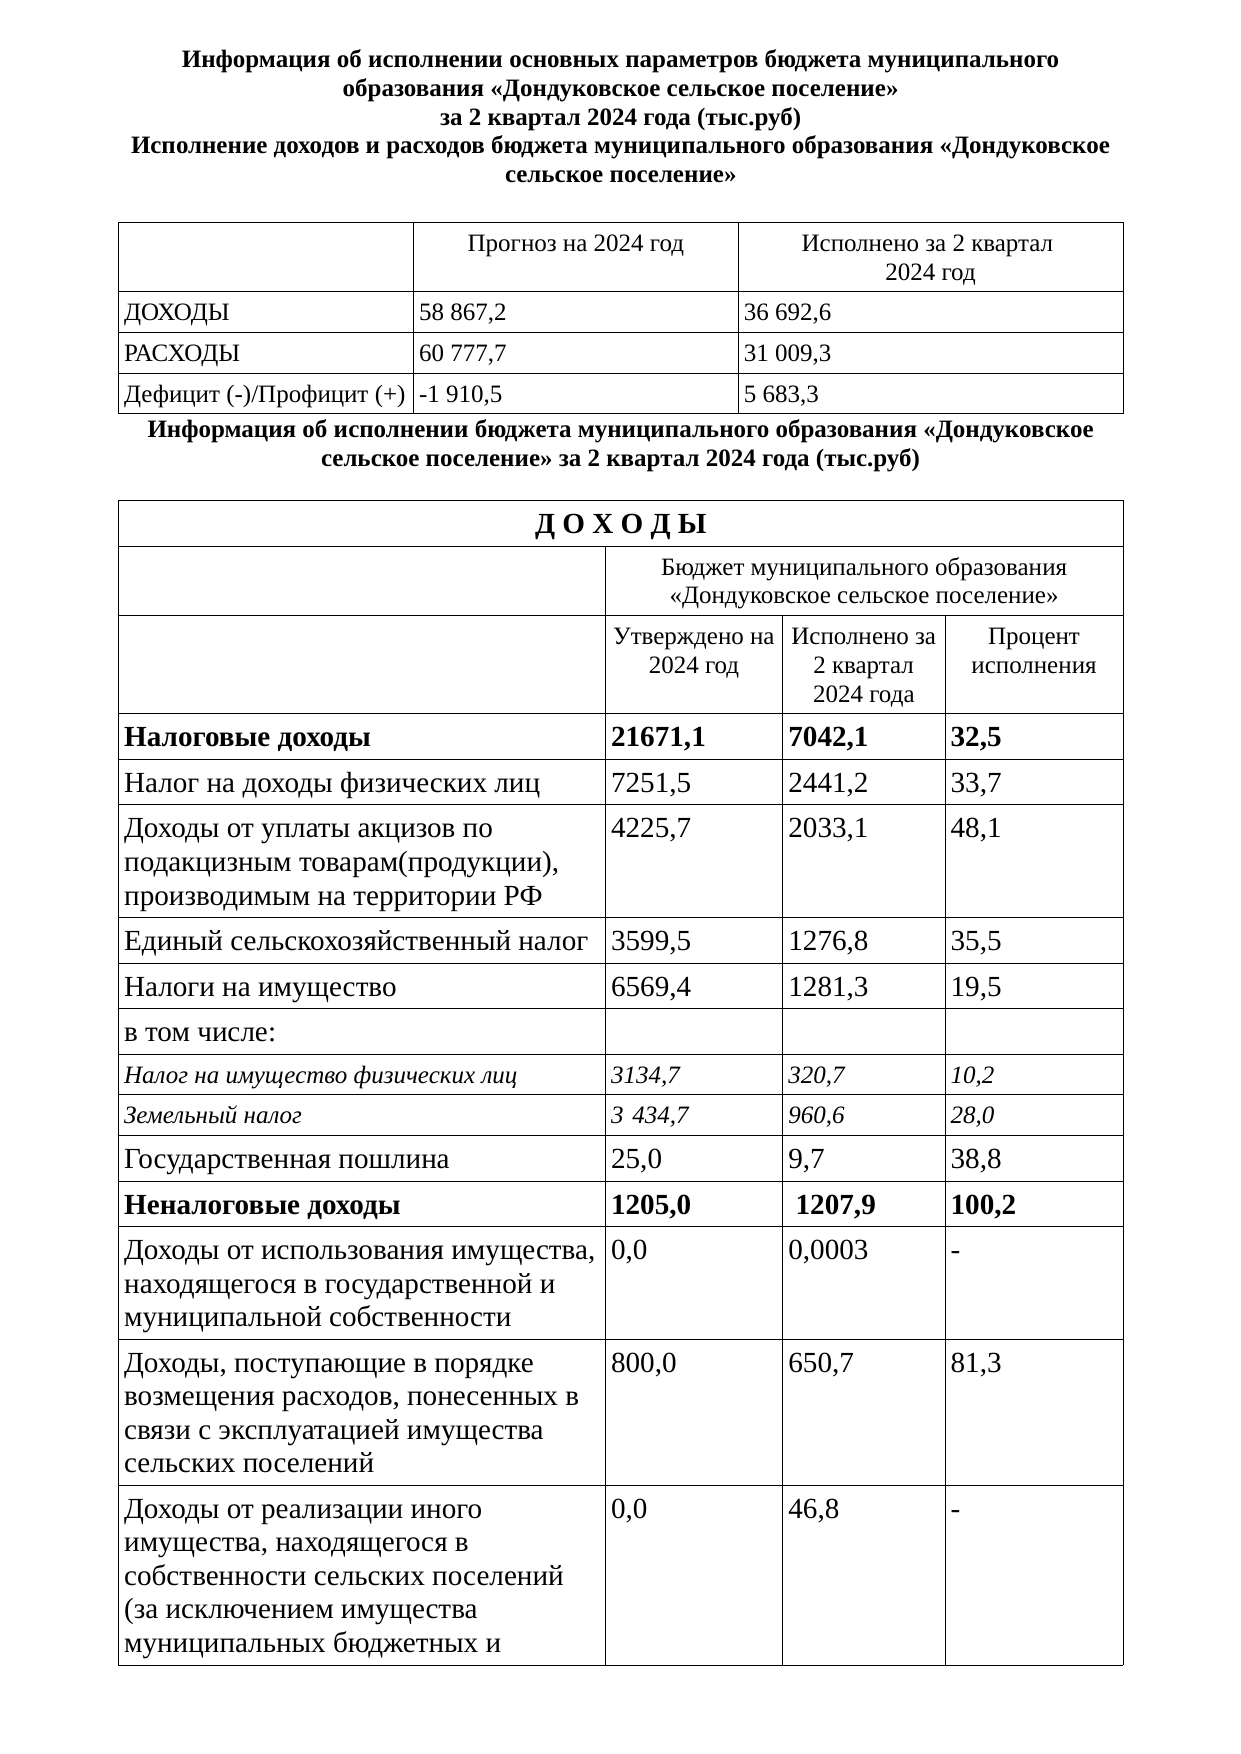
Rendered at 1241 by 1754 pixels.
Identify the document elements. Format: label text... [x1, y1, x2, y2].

table_cell 3134,7 [606, 1055, 782, 1094]
table_cell 5 683,3 [739, 374, 1123, 413]
table_cell 2033,1 [783, 805, 945, 917]
table_cell 1207,9 [783, 1182, 945, 1226]
table_cell Процент исполнения [946, 616, 1123, 713]
table_cell 36 692,6 [739, 292, 1123, 332]
table_cell 58 867,2 [414, 292, 738, 332]
table_cell 650,7 [783, 1340, 945, 1485]
table_cell 0,0 [606, 1486, 782, 1664]
table_cell 19,5 [946, 964, 1123, 1008]
table_cell [119, 616, 605, 713]
table_cell 3599,5 [606, 918, 782, 962]
table_cell Доходы от использования имущества, находящегося в государственной и муниципальной собственности [119, 1227, 605, 1339]
table_cell [119, 547, 605, 615]
table_cell 4225,7 [606, 805, 782, 917]
text Информация об исполнении бюджета муниципального образования «Дондуковское сельское поселение» за 2 квартал 2024 года (тыс.руб) [118, 414, 1123, 471]
table_header Д О Х О Д Ы [119, 501, 1123, 546]
table_cell ДОХОДЫ [119, 292, 413, 332]
table_cell [946, 1009, 1123, 1053]
table_cell Доходы, поступающие в порядке возмещения расходов, понесенных в связи с эксплуатацией имущества сельских поселений [119, 1340, 605, 1485]
table_cell Налог на доходы физических лиц [119, 760, 605, 804]
table_cell 1205,0 [606, 1182, 782, 1226]
table_cell - [946, 1227, 1123, 1339]
table_cell 48,1 [946, 805, 1123, 917]
table_cell 35,5 [946, 918, 1123, 962]
table_cell 7042,1 [783, 714, 945, 759]
table_cell 31 009,3 [739, 333, 1123, 373]
table_cell 46,8 [783, 1486, 945, 1664]
table_cell 60 777,7 [414, 333, 738, 373]
table_header Исполнено за 2 квартал 2024 год [739, 223, 1123, 291]
table_cell Утверждено на 2024 год [606, 616, 782, 713]
table_cell - [946, 1486, 1123, 1664]
table_cell 3 434,7 [606, 1095, 782, 1135]
text Исполнение доходов и расходов бюджета муниципального образования «Дондуковское сельское поселение» [118, 131, 1123, 188]
table_cell 320,7 [783, 1055, 945, 1094]
table_cell 28,0 [946, 1095, 1123, 1135]
table_cell Налоговые доходы [119, 714, 605, 759]
table_cell 100,2 [946, 1182, 1123, 1226]
table_cell -1 910,5 [414, 374, 738, 413]
table_header Прогноз на 2024 год [414, 223, 738, 291]
table_cell Государственная пошлина [119, 1136, 605, 1181]
table_cell [783, 1009, 945, 1053]
table_cell Доходы от уплаты акцизов по подакцизным товарам(продукции), производимым на территории РФ [119, 805, 605, 917]
table_cell РАСХОДЫ [119, 333, 413, 373]
table_cell [606, 1009, 782, 1053]
table_cell 81,3 [946, 1340, 1123, 1485]
table_cell Единый сельскохозяйственный налог [119, 918, 605, 962]
table_header [119, 223, 413, 291]
table_cell Неналоговые доходы [119, 1182, 605, 1226]
table_cell 7251,5 [606, 760, 782, 804]
table_cell Исполнено за 2 квартал 2024 года [783, 616, 945, 713]
table_cell 0,0003 [783, 1227, 945, 1339]
table_cell 38,8 [946, 1136, 1123, 1181]
table_cell 2441,2 [783, 760, 945, 804]
table_cell 9,7 [783, 1136, 945, 1181]
text Информация об исполнении основных параметров бюджета муниципального образования «Дондуковское сельское поселение» [118, 44, 1123, 102]
table_cell Дефицит (-)/Профицит (+) [119, 374, 413, 413]
table_cell 33,7 [946, 760, 1123, 804]
table_cell 21671,1 [606, 714, 782, 759]
table_cell 960,6 [783, 1095, 945, 1135]
table_cell в том числе: [119, 1009, 605, 1053]
table_cell 32,5 [946, 714, 1123, 759]
table_cell 1276,8 [783, 918, 945, 962]
table_cell 25,0 [606, 1136, 782, 1181]
text за 2 квартал 2024 года (тыс.руб) [118, 102, 1123, 131]
table_cell 0,0 [606, 1227, 782, 1339]
table_cell Налоги на имущество [119, 964, 605, 1008]
table_cell Земельный налог [119, 1095, 605, 1135]
table_cell 10,2 [946, 1055, 1123, 1094]
table_cell Бюджет муниципального образования «Дондуковское сельское поселение» [606, 547, 1123, 615]
table_cell Доходы от реализации иного имущества, находящегося в собственности сельских поселений (за исключением имущества муниципальных бюджетных и [119, 1486, 605, 1664]
table_cell 1281,3 [783, 964, 945, 1008]
table_cell 800,0 [606, 1340, 782, 1485]
table_cell 6569,4 [606, 964, 782, 1008]
table_cell Налог на имущество физических лиц [119, 1055, 605, 1094]
